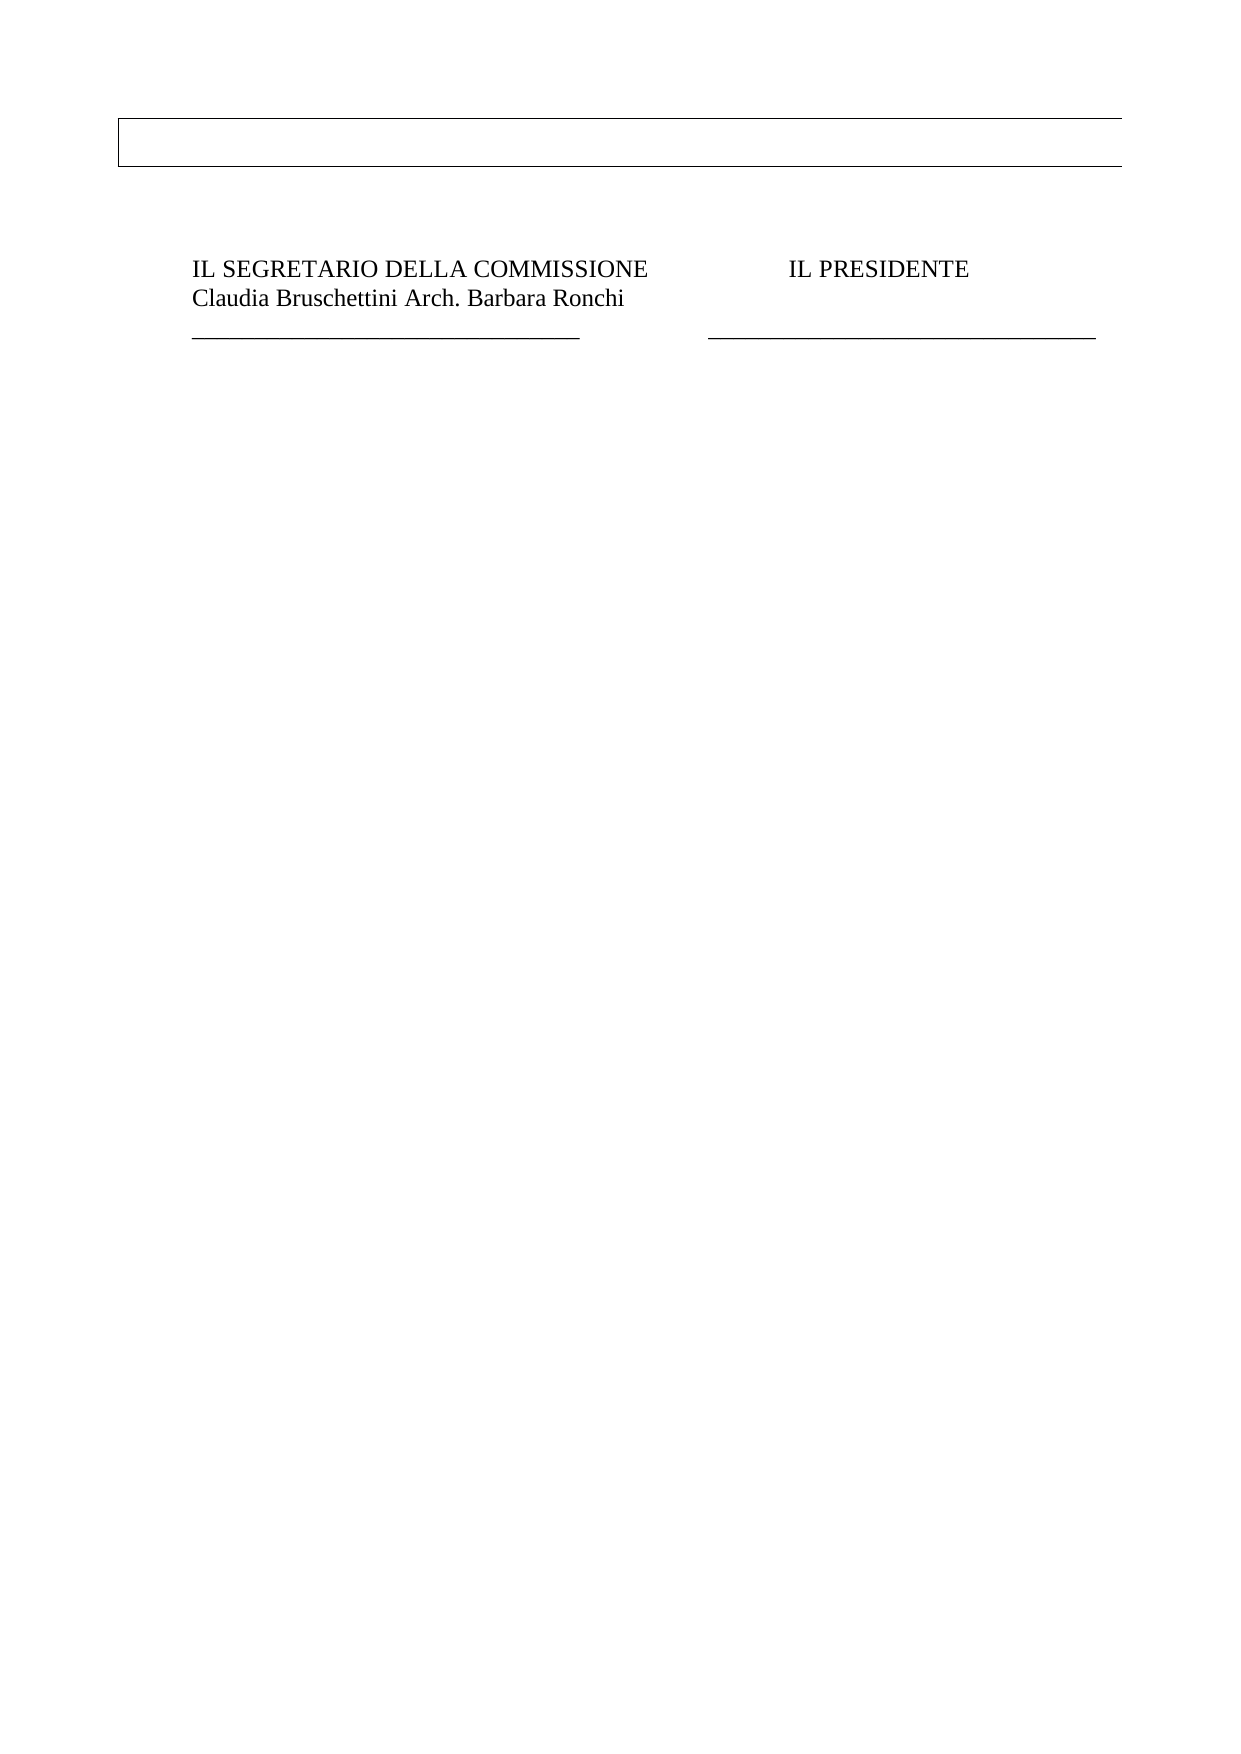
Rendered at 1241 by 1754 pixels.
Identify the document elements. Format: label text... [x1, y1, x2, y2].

text Claudia Bruschettini Arch. Barbara Ronchi [118, 283, 1122, 312]
table_cell [119, 119, 1122, 166]
text _______________________________ _______________________________ [118, 312, 1122, 341]
text IL SEGRETARIO DELLA COMMISSIONE IL PRESIDENTE [118, 254, 1122, 283]
